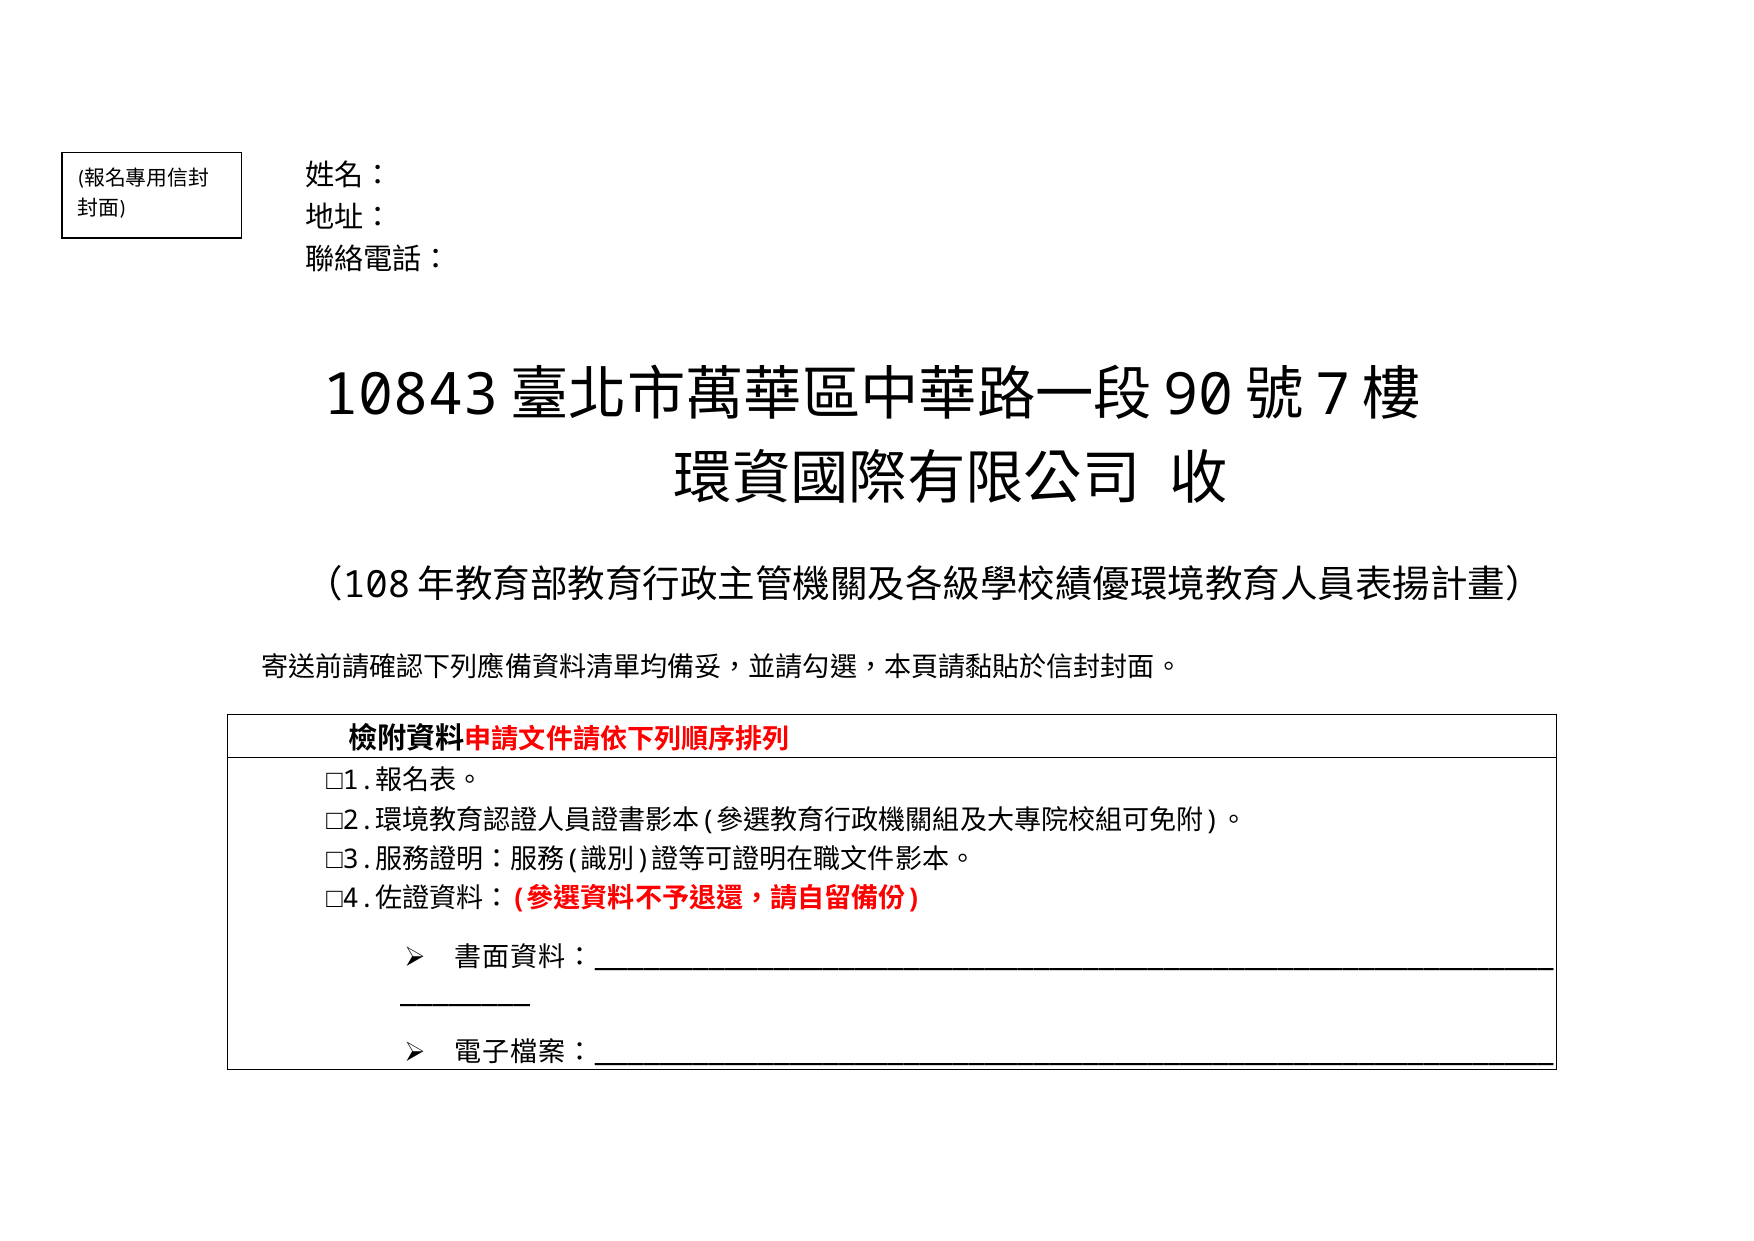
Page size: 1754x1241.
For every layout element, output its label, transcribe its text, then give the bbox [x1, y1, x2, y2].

text 環資國際有限公司 收 [207, 431, 1636, 516]
text （108年教育部教育行政主管機關及各級學校績優環境教育人員表揚計畫） [148, 553, 1636, 608]
table_cell □1.報名表。 □2.環境教育認證人員證書影本(參選教育行政機關組及大專院校組可免附)。 □3.服務證明：服務(識別)證等可證明在職文件影本。 □4.佐證資料：(參選資料不予退還，請自留備份) 書面資料：___________________________________________________________________ 電子檔案：___________________________________________________________________ 實體作品：___________________________________________________________________ [228, 758, 1556, 1069]
text (報名專用信封封面) [78, 161, 226, 221]
text 10843臺北市萬華區中華路一段90號7樓 [207, 346, 1636, 431]
text 姓名： [242, 151, 1636, 194]
text [63, 153, 241, 237]
text 寄送前請確認下列應備資料清單均備妥，並請勾選，本頁請黏貼於信封封面。 [207, 645, 1636, 685]
text 聯絡電話： [210, 236, 1636, 278]
text 地址： [242, 194, 1636, 236]
table_header 檢附資料申請文件請依下列順序排列 [228, 715, 1556, 757]
